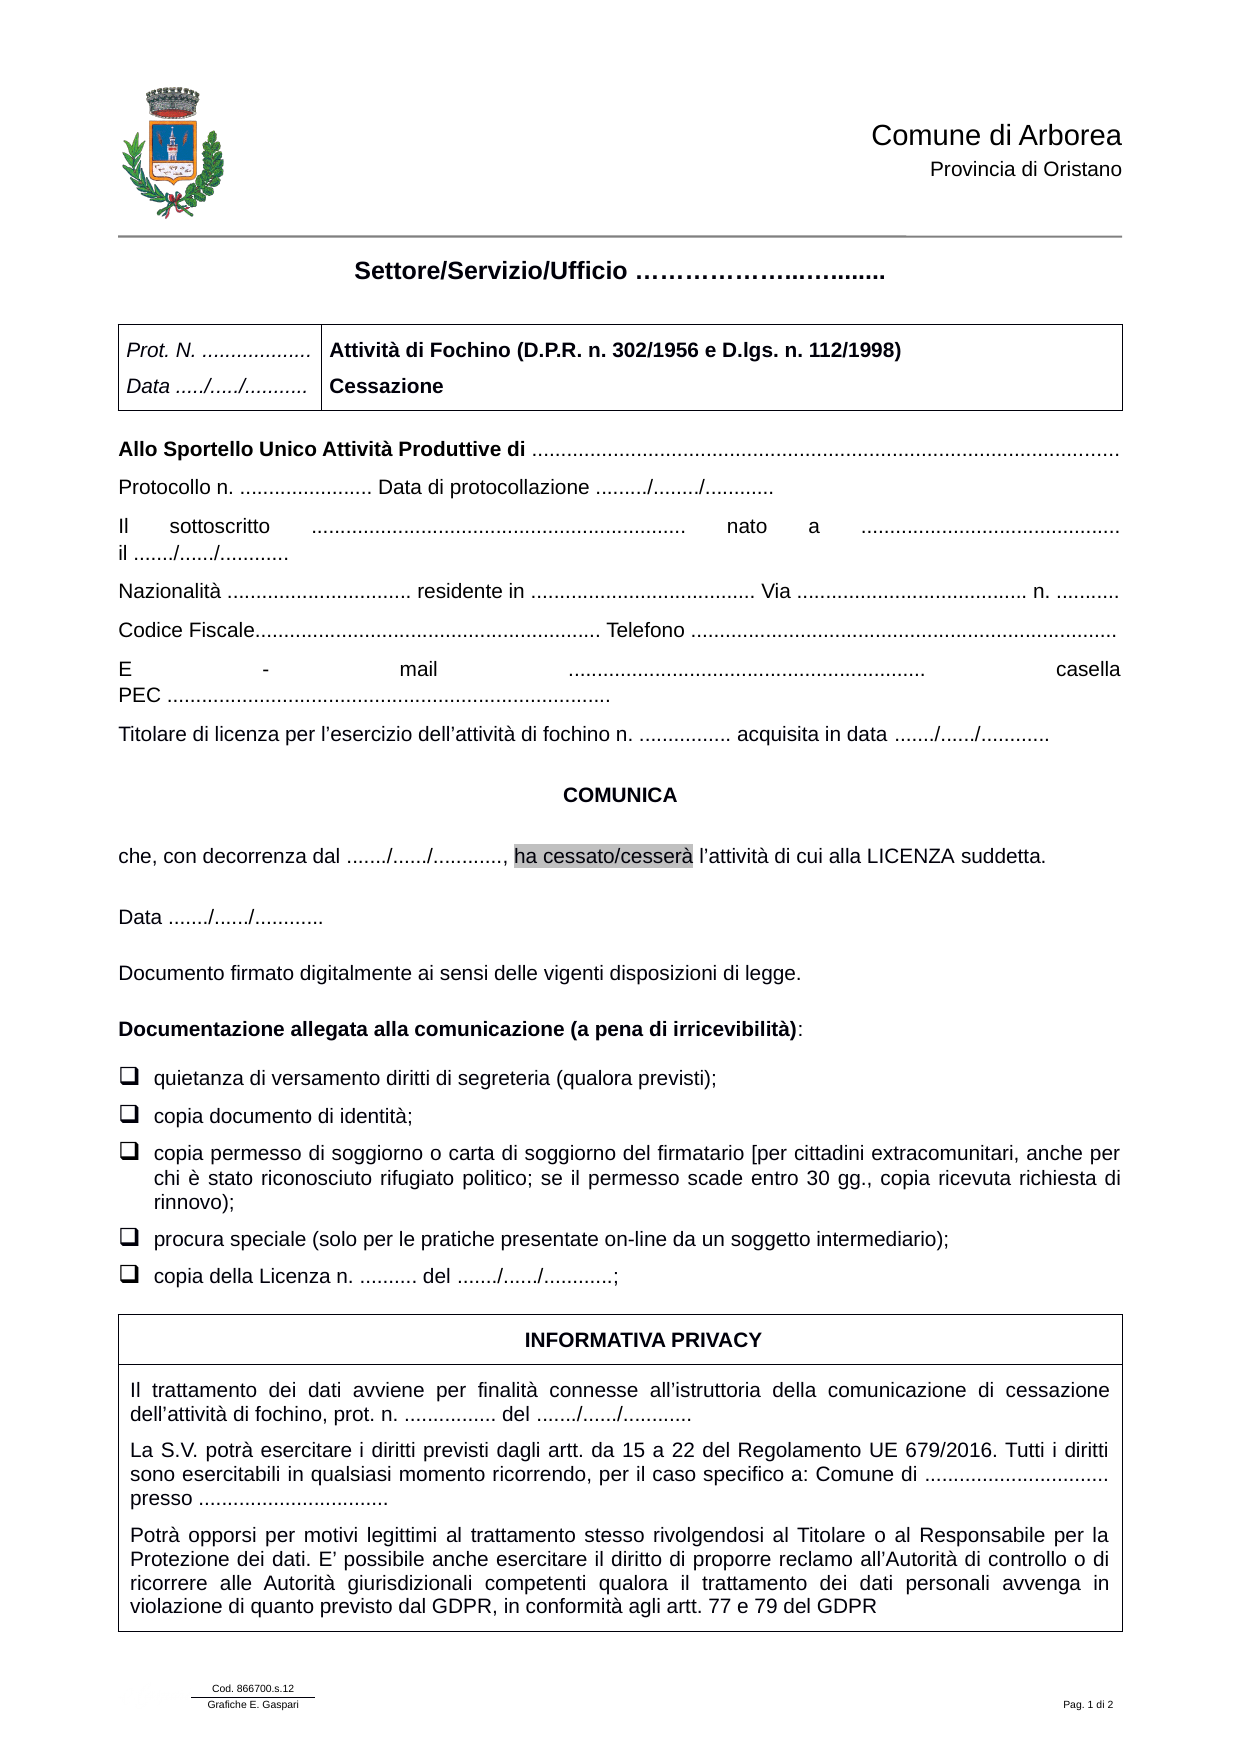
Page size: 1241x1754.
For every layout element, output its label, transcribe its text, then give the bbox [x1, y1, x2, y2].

text Provincia di Oristano [224, 157, 1122, 181]
text Documentazione allegata alla comunicazione (a pena di irricevibilità): [118, 1017, 1122, 1041]
list copia documento di identità; [118, 1104, 1122, 1129]
subtitle copia della Licenza n. .......... del ......./....../............; [118, 1264, 1122, 1289]
table_header Prot. N. ................... Data ...../...../........... [119, 325, 321, 410]
list copia permesso di soggiorno o carta di soggiorno del firmatario [per cittadini extracomunitari, anche per chi è stato riconosciuto rifugiato politico; se il permesso scade entro 30 gg., copia ricevuta richiesta di rinnovo); [118, 1141, 1122, 1214]
list quietanza di versamento diritti di segreteria (qualora previsti); [118, 1066, 1122, 1091]
text E - mail .............................................................. casella PEC ............................................................................. [118, 657, 1122, 707]
text Protocollo n. ....................... Data di protocollazione ........./......../............ [118, 475, 1122, 499]
text Il sottoscritto ................................................................. nato a ............................................. il ......./....../............ [118, 514, 1122, 564]
text Nazionalità ................................ residente in ....................................... Via ........................................ n. ........... [118, 579, 1122, 603]
table_header INFORMATIVA PRIVACY [119, 1315, 1122, 1364]
text COMUNICA [118, 783, 1122, 807]
text Titolare di licenza per l’esercizio dell’attività di fochino n. ................ acquisita in data ......./....../............ [118, 722, 1122, 746]
picture [122, 87, 224, 219]
text Documento firmato digitalmente ai sensi delle vigenti disposizioni di legge. [118, 961, 1122, 985]
text Allo Sportello Unico Attività Produttive di [118, 436, 1122, 460]
list procura speciale (solo per le pratiche presentate on-line da un soggetto intermediario); [118, 1227, 1122, 1252]
text che, con decorrenza dal ......./....../............, ha cessato/cesserà l’attività di cui alla LICENZA suddetta. [118, 844, 1122, 868]
text Codice Fiscale............................................................ Telefono .......................................................................... [118, 618, 1122, 642]
text Data ......./....../............ [118, 905, 1122, 929]
text Settore/Servizio/Ufficio ………………...…........ [118, 256, 1122, 284]
text Comune di Arborea [224, 118, 1122, 152]
table_header Attività di Fochino (D.P.R. n. 302/1956 e D.lgs. n. 112/1998) Cessazione [322, 325, 1122, 410]
table_cell Il trattamento dei dati avviene per finalità connesse all’istruttoria della comunicazione di cessazione dell’attività di fochino, prot. n. ................ del ......./....../............ La S.V. potrà esercitare i diritti previsti dagli artt. da 15 a 22 del Regolamento UE 679/2016. Tutti i diritti sono esercitabili in qualsiasi momento ricorrendo, per il caso specifico a: Comune di ................................ presso ................................. Potrà opporsi per motivi legittimi al trattamento stesso rivolgendosi al Titolare o al Responsabile per la Protezione dei dati. E’ possibile anche esercitare il diritto di proporre reclamo all’Autorità di controllo o di ricorrere alle Autorità giurisdizionali competenti qualora il trattamento dei dati personali avvenga in violazione di quanto previsto dal GDPR, in conformità agli artt. 77 e 79 del GDPR [119, 1365, 1122, 1631]
